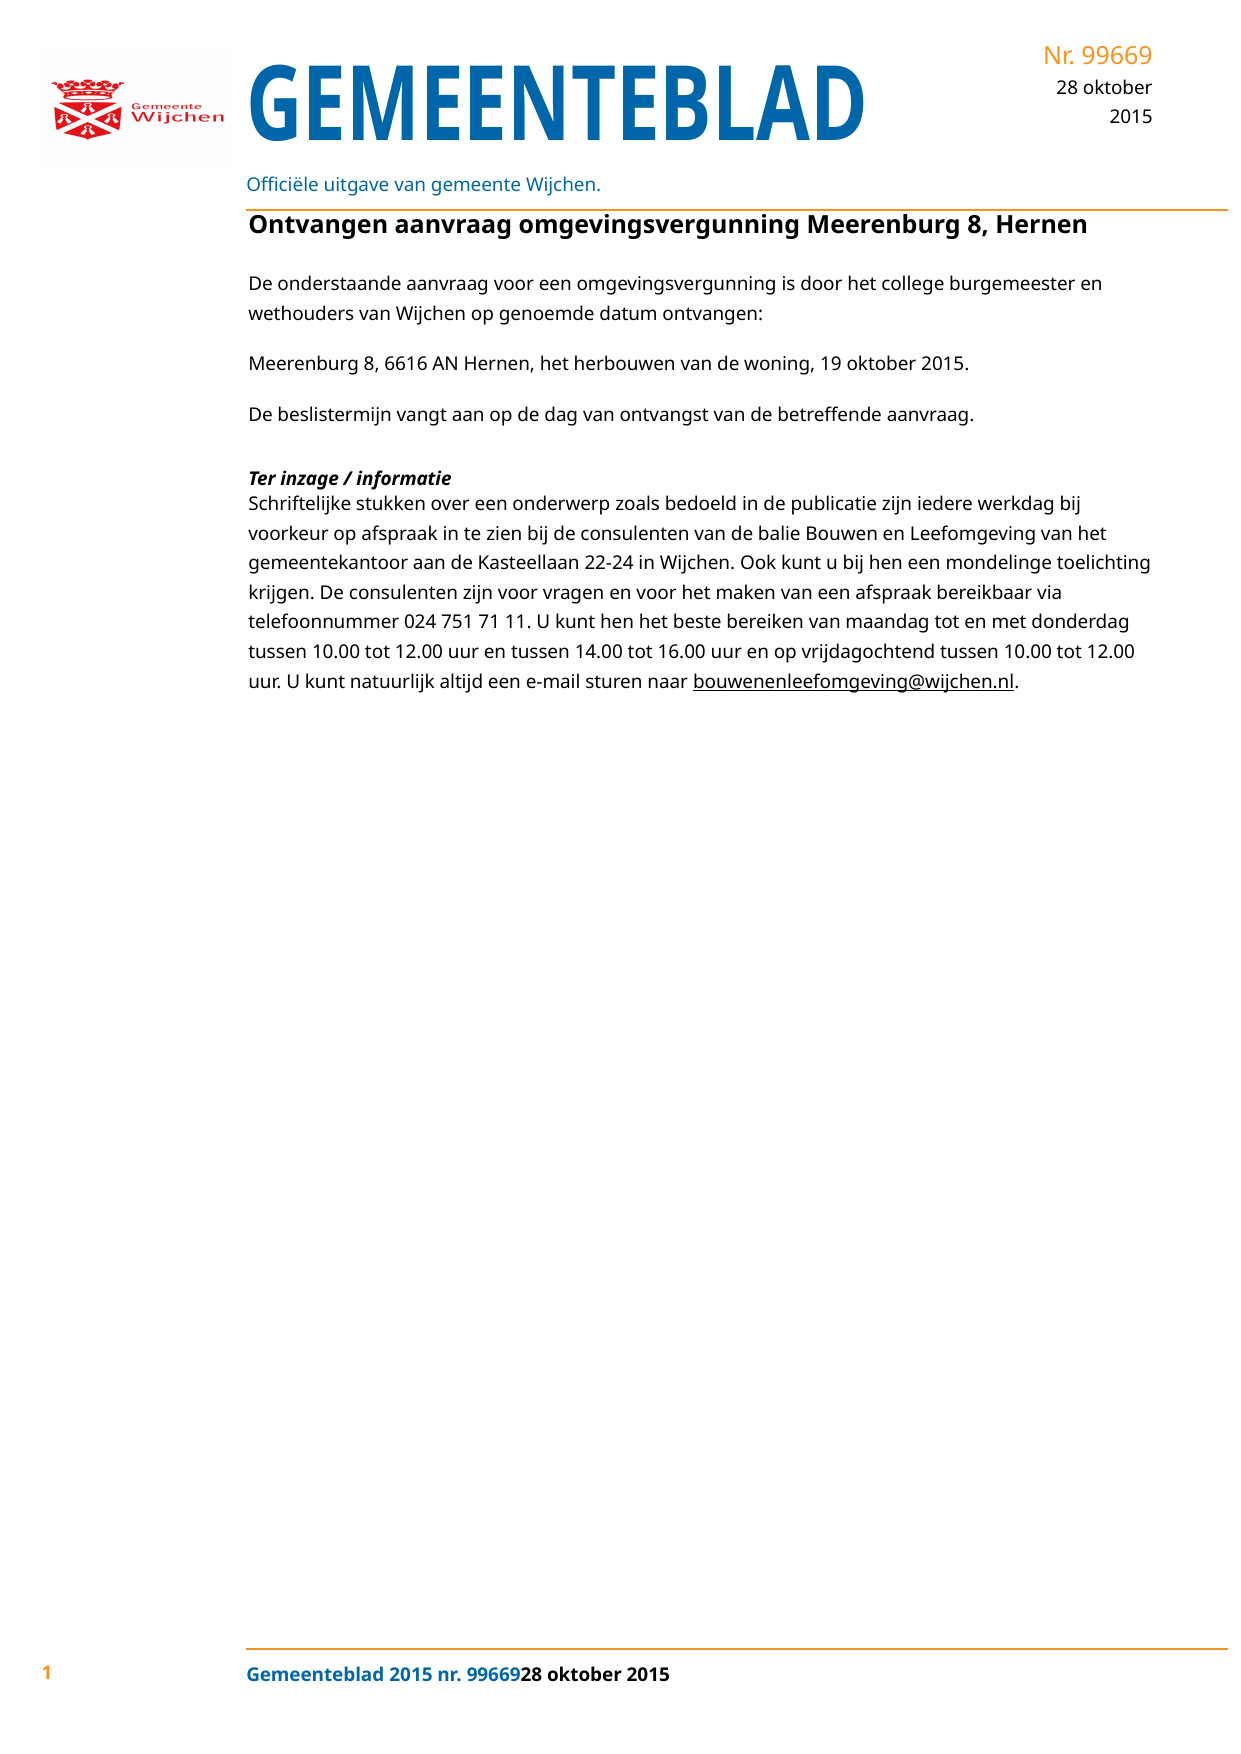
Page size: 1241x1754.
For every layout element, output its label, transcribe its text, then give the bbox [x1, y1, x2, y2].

picture [41, 47, 231, 172]
text Meerenburg 8, 6616 AN Hernen, het herbouwen van de woning, 19 oktober 2015. [248, 350, 1152, 376]
text Ter inzage / informatie [248, 465, 1152, 490]
text Schriftelijke stukken over een onderwerp zoals bedoeld in de publicatie zijn iedere werkdag bij voorkeur op afspraak in te zien bij de consulenten van de balie Bouwen en Leefomgeving van het gemeentekantoor aan de Kasteellaan 22-24 in Wijchen. Ook kunt u bij hen een mondelinge toelichting krijgen. De consulenten zijn voor vragen en voor het maken van een afspraak bereikbaar via telefoonnummer 024 751 71 11. U kunt hen het beste bereiken van maandag tot en met donderdag tussen 10.00 tot 12.00 uur en tussen 14.00 tot 16.00 uur en op vrijdagochtend tussen 10.00 tot 12.00 uur. U kunt natuurlijk altijd een e-mail sturen naar bouwenenleefomgeving@wijchen.nl. [248, 490, 1152, 694]
text De beslistermijn vangt aan op de dag van ontvangst van de betreffende aanvraag. [248, 401, 1152, 426]
text De onderstaande aanvraag voor een omgevingsvergunning is door het college burgemeester en wethouders van Wijchen op genoemde datum ontvangen: [248, 270, 1152, 326]
text Ontvangen aanvraag omgevingsvergunning Meerenburg 8, Hernen [248, 211, 1152, 241]
